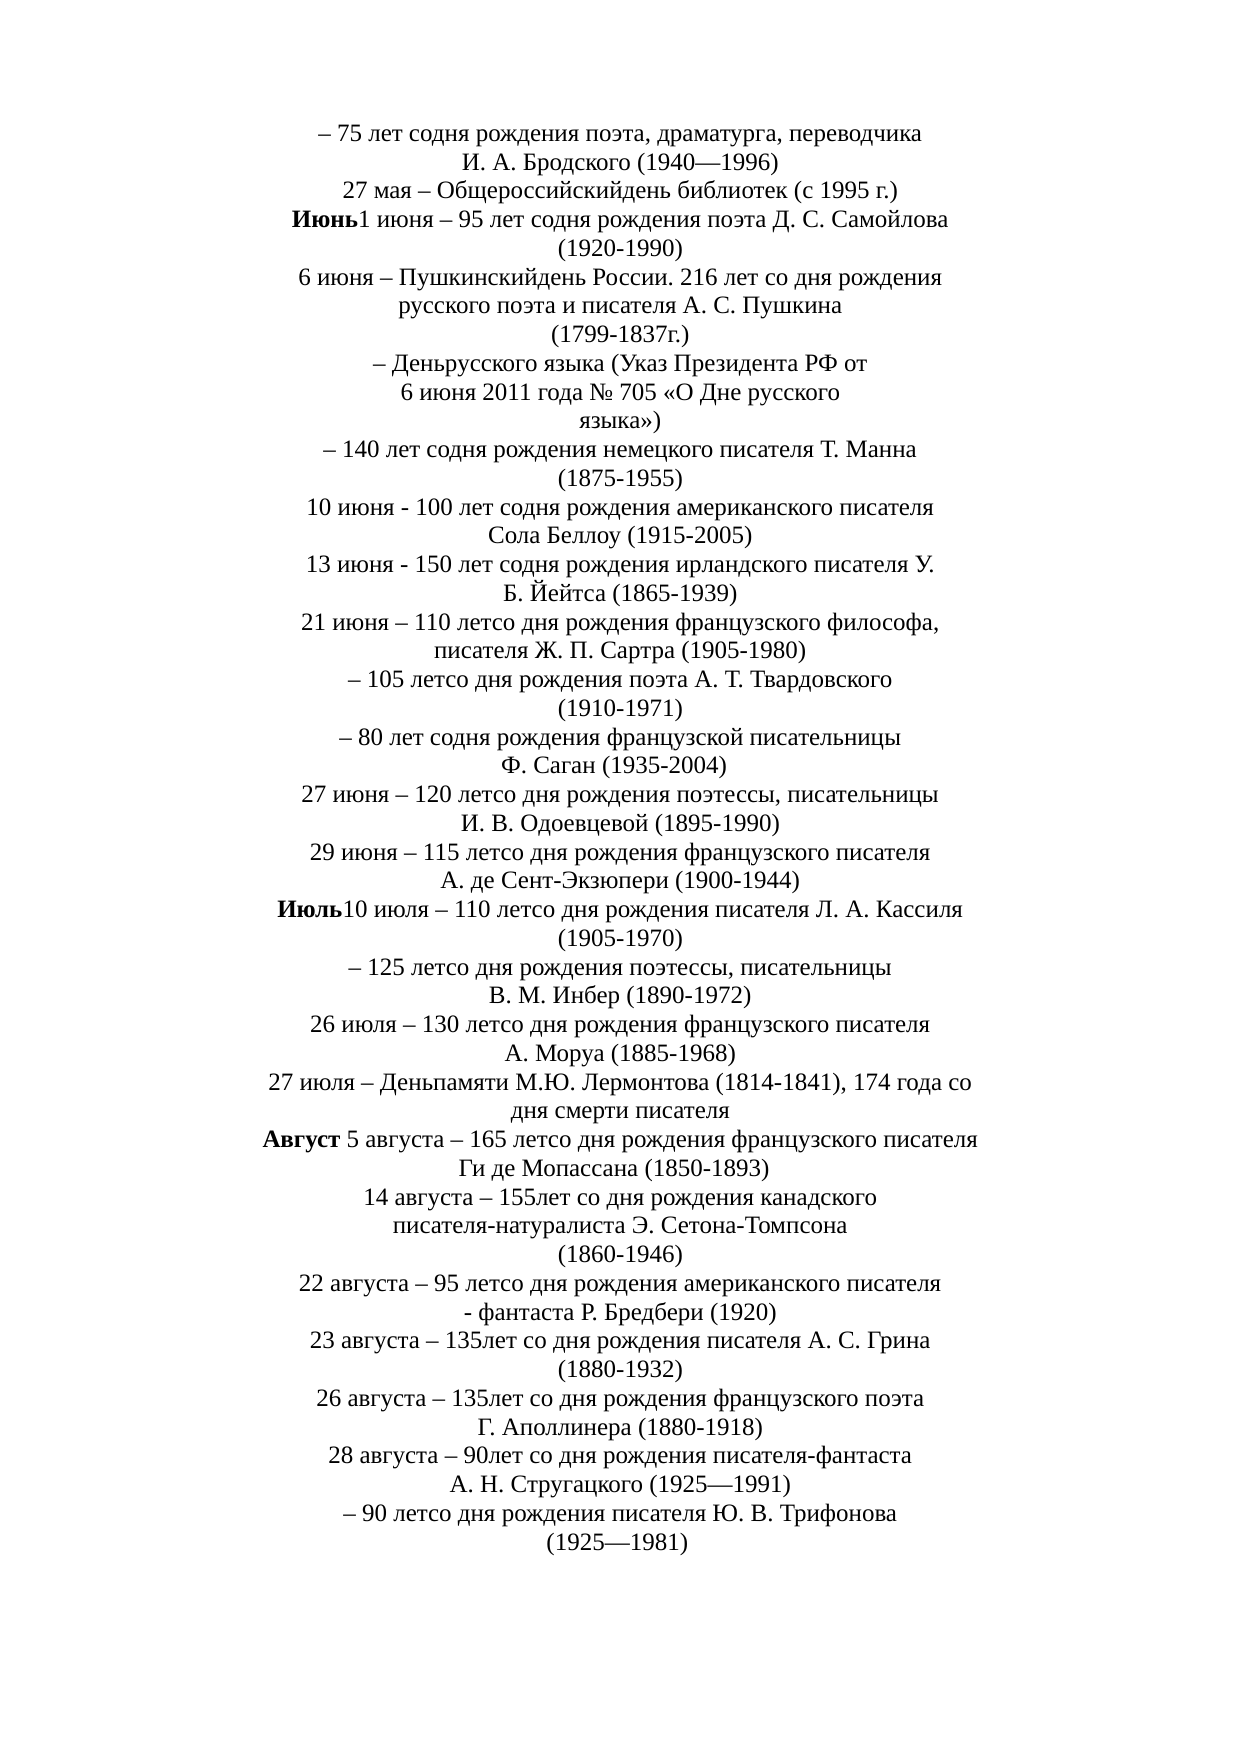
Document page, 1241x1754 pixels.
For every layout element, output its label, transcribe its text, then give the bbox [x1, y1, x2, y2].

text – 75 лет содня рождения поэта, драматурга, переводчика И. А. Бродского (1940—1996) 27 мая – Общероссийскийдень библиотек (с 1995 г.) Июнь1 июня – 95 лет содня рождения поэта Д. С. Самойлова (1920-1990) 6 июня – Пушкинскийдень России. 216 лет со дня рождения русского поэта и писателя А. С. Пушкина (1799-1837г.) – Деньрусского языка (Указ Президента РФ от 6 июня 2011 года № 705 «О Дне русского языка») – 140 лет содня рождения немецкого писателя Т. Манна (1875-1955) 10 июня - 100 лет содня рождения американского писателя Сола Беллоу (1915-2005) 13 июня - 150 лет содня рождения ирландского писателя У. Б. Йейтса (1865-1939) 21 июня – 110 летсо дня рождения французского философа, писателя Ж. П. Сартра (1905-1980) – 105 летсо дня рождения поэта А. Т. Твардовского (1910-1971) – 80 лет содня рождения французской писательницы Ф. Саган (1935-2004) 27 июня – 120 летсо дня рождения поэтессы, писательницы И. В. Одоевцевой (1895-1990) 29 июня – 115 летсо дня рождения французского писателя А. де Сент-Экзюпери (1900-1944) Июль10 июля – 110 летсо дня рождения писателя Л. А. Кассиля (1905-1970) – 125 летсо дня рождения поэтессы, писательницы В. М. Инбер (1890-1972) 26 июля – 130 летсо дня рождения французского писателя А. Моруа (1885-1968) 27 июля – Деньпамяти М.Ю. Лермонтова (1814-1841), 174 года со дня смерти писателя Август 5 августа – 165 летсо дня рождения французского писателя Ги де Мопассана (1850-1893) 14 августа – 155лет со дня рождения канадского писателя-натуралиста Э. Сетона-Томпсона (1860-1946) 22 августа – 95 летсо дня рождения американского писателя - фантаста Р. Бредбери (1920) 23 августа – 135лет со дня рождения писателя А. С. Грина (1880-1932) 26 августа – 135лет со дня рождения французского поэта Г. Аполлинера (1880-1918) 28 августа – 90лет со дня рождения писателя-фантаста А. Н. Стругацкого (1925—1991) – 90 летсо дня рождения писателя Ю. В. Трифонова (1925—1981) [118, 118, 1122, 1556]
